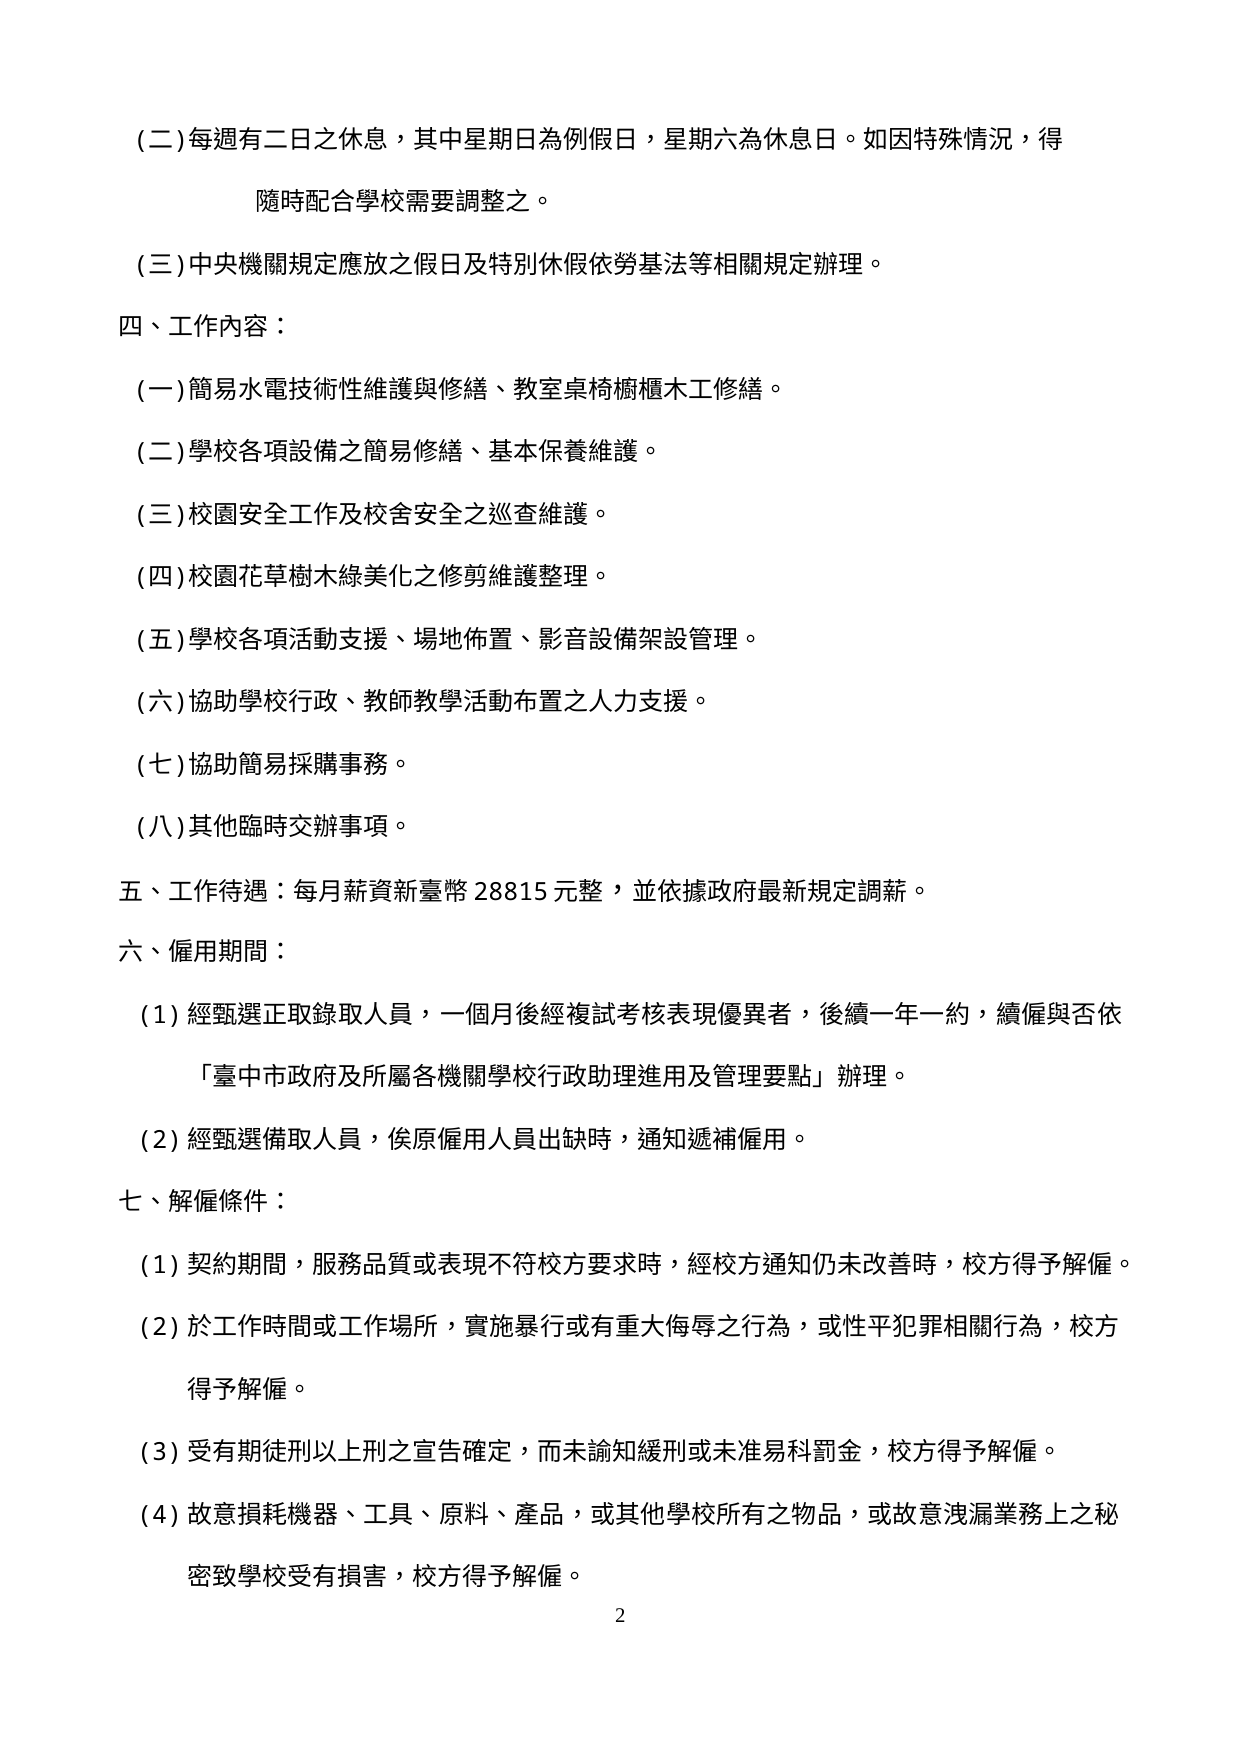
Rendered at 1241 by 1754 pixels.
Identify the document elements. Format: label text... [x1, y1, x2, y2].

list 於工作時間或工作場所，實施暴行或有重大侮辱之行為，或性平犯罪相關行為，校方得予解僱。 [137, 1283, 1122, 1408]
text 七、解僱條件： [118, 1158, 1122, 1221]
text (七)協助簡易採購事務。 [118, 721, 1122, 783]
text (四)校園花草樹木綠美化之修剪維護整理。 [118, 533, 1122, 596]
text (二)學校各項設備之簡易修繕、基本保養維護。 [118, 408, 1122, 471]
list 受有期徒刑以上刑之宣告確定，而未諭知緩刑或未准易科罰金，校方得予解僱。 [137, 1408, 1122, 1471]
text 隨時配合學校需要調整之。 [256, 158, 1122, 221]
text (六)協助學校行政、教師教學活動布置之人力支援。 [118, 658, 1122, 721]
text (五)學校各項活動支援、場地佈置、影音設備架設管理。 [118, 596, 1122, 658]
text (二)每週有二日之休息，其中星期日為例假日，星期六為休息日。如因特殊情況，得 [118, 96, 1122, 158]
text (三)中央機關規定應放之假日及特別休假依勞基法等相關規定辦理。 [118, 221, 1122, 283]
list 故意損耗機器、工具、原料、產品，或其他學校所有之物品，或故意洩漏業務上之秘密致學校受有損害，校方得予解僱。 [137, 1471, 1122, 1596]
list 契約期間，服務品質或表現不符校方要求時，經校方通知仍未改善時，校方得予解僱。 [137, 1221, 1122, 1283]
text 六、僱用期間： [118, 908, 1122, 971]
text (一)簡易水電技術性維護與修繕、教室桌椅櫥櫃木工修繕。 [118, 346, 1122, 408]
text 四、工作內容： [118, 283, 1122, 346]
text 五、工作待遇：每月薪資新臺幣28815元整，並依據政府最新規定調薪。 [118, 846, 1122, 908]
list 經甄選備取人員，俟原僱用人員出缺時，通知遞補僱用。 [137, 1096, 1122, 1158]
list 經甄選正取錄取人員，一個月後經複試考核表現優異者，後續一年一約，續僱與否依「臺中市政府及所屬各機關學校行政助理進用及管理要點」辦理。 [137, 971, 1122, 1096]
text (八)其他臨時交辦事項。 [118, 783, 1122, 846]
text (三)校園安全工作及校舍安全之巡查維護。 [118, 471, 1122, 533]
